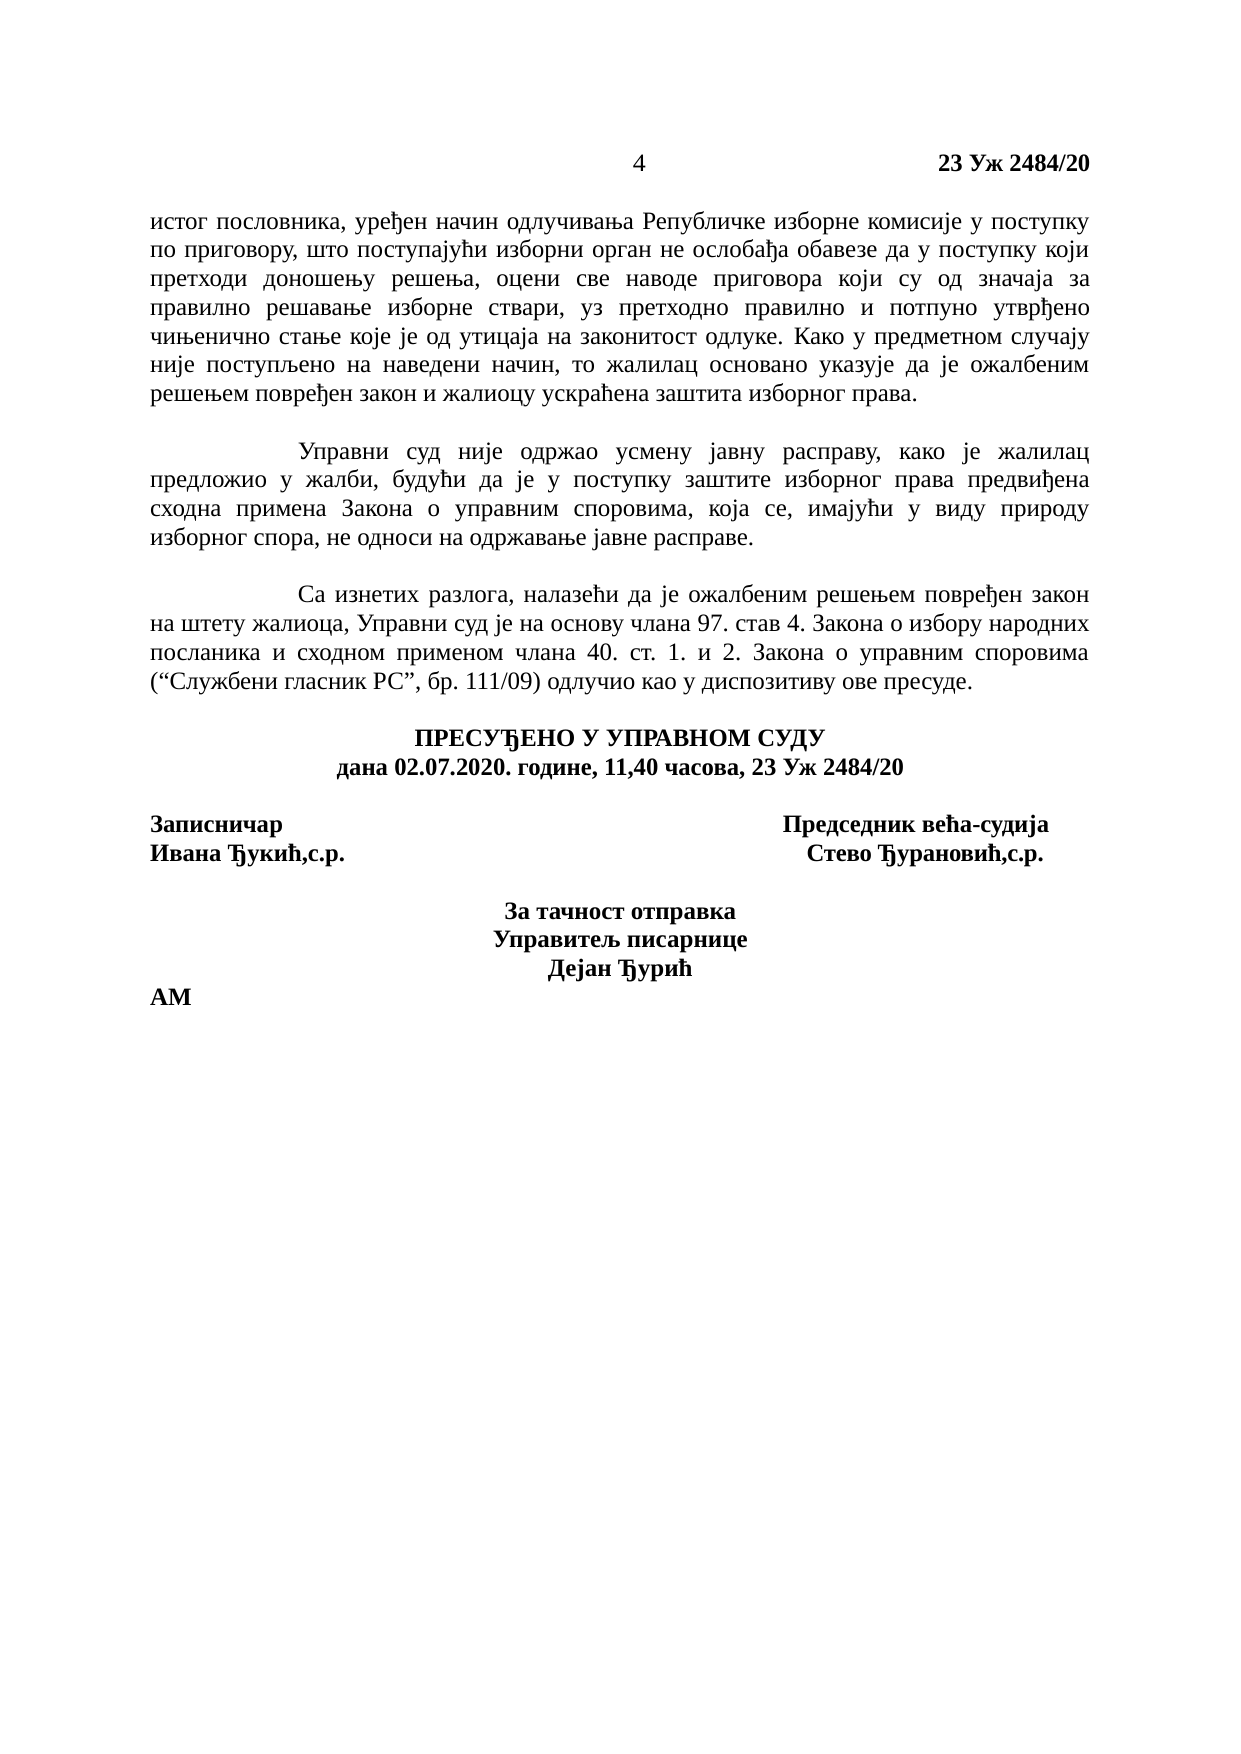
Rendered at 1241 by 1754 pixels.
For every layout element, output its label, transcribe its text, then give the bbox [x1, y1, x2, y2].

text Дејан Ђурић [150, 953, 1090, 982]
text Са изнетих разлога, налазећи да је ожалбеним решењем повређен закон на штету жалиоца, Управни суд је на основу члана 97. став 4. Закона о избору народних посланика и сходном применом члана 40. ст. 1. и 2. Закона о управним споровима (“Службени гласник РС”, бр. 111/09) одлучио као у диспозитиву ове пресуде. [150, 579, 1090, 694]
text Управни суд није одржао усмену јавну расправу, како је жалилац предложио у жалби, будући да је у поступку заштите изборног права предвиђена сходна примена Закона о управним споровима, која се, имајући у виду природу изборног спора, не односи на одржавање јавне расправе. [150, 436, 1090, 551]
text За тачност отправка [150, 896, 1090, 924]
text Записничар Председник већа-судија [150, 809, 1090, 838]
text Ивана Ђукић,с.р. Стево Ђурановић,с.р. [150, 838, 1090, 867]
text АМ [150, 982, 1090, 1011]
text ПРЕСУЂЕНО У УПРАВНОМ СУДУ [150, 723, 1090, 752]
text Управитељ писарнице [150, 924, 1090, 953]
text истог пословника, уређен начин одлучивања Републичке изборне комисије у поступку по приговору, што поступајући изборни орган не ослобађа обавезе да у поступку који претходи доношењу решења, оцени све наводе приговора који су од значаја за правилно решавање изборне ствари, уз претходно правилно и потпуно утврђено чињенично стање које је од утицаја на законитост одлуке. Како у предметном случају није поступљено на наведени начин, то жалилац основано указује да је ожалбеним решењем повређен закон и жалиоцу ускраћена заштита изборног права. [150, 206, 1090, 407]
text дана 02.07.2020. године, 11,40 часова, 23 Уж 2484/20 [150, 752, 1090, 781]
